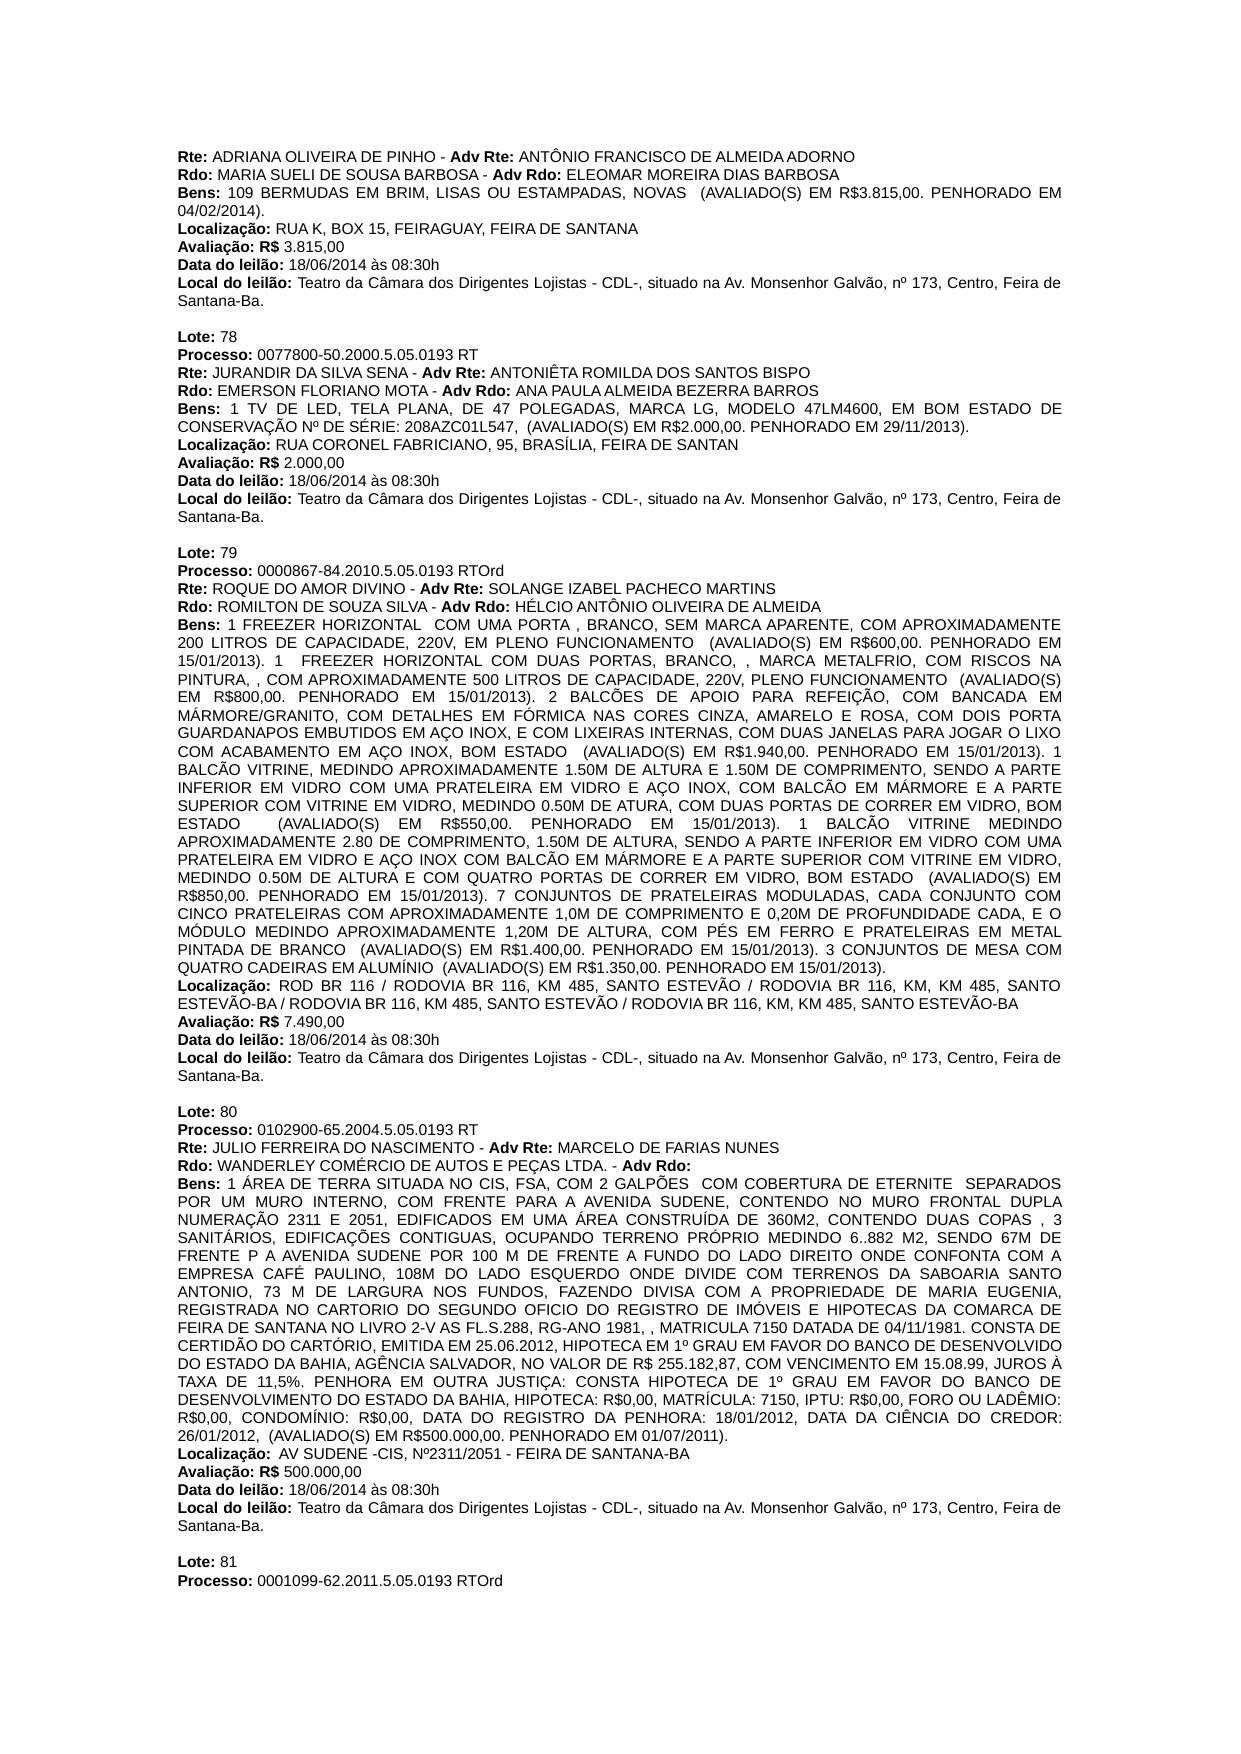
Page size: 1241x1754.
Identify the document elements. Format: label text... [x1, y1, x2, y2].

text Bens: 109 BERMUDAS EM BRIM, LISAS OU ESTAMPADAS, NOVAS (AVALIADO(S) EM R$3.815,00. PENHORADO EM 04/02/2014). [177, 184, 1063, 220]
text Localização: ROD BR 116 / RODOVIA BR 116, KM 485, SANTO ESTEVÃO / RODOVIA BR 116, KM, KM 485, SANTO ESTEVÃO-BA / RODOVIA BR 116, KM 485, SANTO ESTEVÃO / RODOVIA BR 116, KM, KM 485, SANTO ESTEVÃO-BA [177, 977, 1063, 1013]
text Bens: 1 FREEZER HORIZONTAL COM UMA PORTA , BRANCO, SEM MARCA APARENTE, COM APROXIMADAMENTE 200 LITROS DE CAPACIDADE, 220V, EM PLENO FUNCIONAMENTO (AVALIADO(S) EM R$600,00. PENHORADO EM 15/01/2013). 1 FREEZER HORIZONTAL COM DUAS PORTAS, BRANCO, , MARCA METALFRIO, COM RISCOS NA PINTURA, , COM APROXIMADAMENTE 500 LITROS DE CAPACIDADE, 220V, PLENO FUNCIONAMENTO (AVALIADO(S) EM R$800,00. PENHORADO EM 15/01/2013). 2 BALCÕES DE APOIO PARA REFEIÇÃO, COM BANCADA EM MÁRMORE/GRANITO, COM DETALHES EM FÓRMICA NAS CORES CINZA, AMARELO E ROSA, COM DOIS PORTA GUARDANAPOS EMBUTIDOS EM AÇO INOX, E COM LIXEIRAS INTERNAS, COM DUAS JANELAS PARA JOGAR O LIXO COM ACABAMENTO EM AÇO INOX, BOM ESTADO (AVALIADO(S) EM R$1.940,00. PENHORADO EM 15/01/2013). 1 BALCÃO VITRINE, MEDINDO APROXIMADAMENTE 1.50M DE ALTURA E 1.50M DE COMPRIMENTO, SENDO A PARTE INFERIOR EM VIDRO COM UMA PRATELEIRA EM VIDRO E AÇO INOX, COM BALCÃO EM MÁRMORE E A PARTE SUPERIOR COM VITRINE EM VIDRO, MEDINDO 0.50M DE ATURA, COM DUAS PORTAS DE CORRER EM VIDRO, BOM ESTADO (AVALIADO(S) EM R$550,00. PENHORADO EM 15/01/2013). 1 BALCÃO VITRINE MEDINDO APROXIMADAMENTE 2.80 DE COMPRIMENTO, 1.50M DE ALTURA, SENDO A PARTE INFERIOR EM VIDRO COM UMA PRATELEIRA EM VIDRO E AÇO INOX COM BALCÃO EM MÁRMORE E A PARTE SUPERIOR COM VITRINE EM VIDRO, MEDINDO 0.50M DE ALTURA E COM QUATRO PORTAS DE CORRER EM VIDRO, BOM ESTADO (AVALIADO(S) EM R$850,00. PENHORADO EM 15/01/2013). 7 CONJUNTOS DE PRATELEIRAS MODULADAS, CADA CONJUNTO COM CINCO PRATELEIRAS COM APROXIMADAMENTE 1,0M DE COMPRIMENTO E 0,20M DE PROFUNDIDADE CADA, E O MÓDULO MEDINDO APROXIMADAMENTE 1,20M DE ALTURA, COM PÉS EM FERRO E PRATELEIRAS EM METAL PINTADA DE BRANCO (AVALIADO(S) EM R$1.400,00. PENHORADO EM 15/01/2013). 3 CONJUNTOS DE MESA COM QUATRO CADEIRAS EM ALUMÍNIO (AVALIADO(S) EM R$1.350,00. PENHORADO EM 15/01/2013). [177, 616, 1063, 977]
text Lote: 80 [177, 1103, 1063, 1121]
text Local do leilão: Teatro da Câmara dos Dirigentes Lojistas - CDL-, situado na Av. Monsenhor Galvão, nº 173, Centro, Feira de Santana-Ba. [177, 490, 1063, 526]
text Localização: RUA K, BOX 15, FEIRAGUAY, FEIRA DE SANTANA [177, 220, 1063, 238]
text Processo: 0102900-65.2004.5.05.0193 RT [177, 1121, 1063, 1139]
text Bens: 1 ÁREA DE TERRA SITUADA NO CIS, FSA, COM 2 GALPÕES COM COBERTURA DE ETERNITE SEPARADOS POR UM MURO INTERNO, COM FRENTE PARA A AVENIDA SUDENE, CONTENDO NO MURO FRONTAL DUPLA NUMERAÇÃO 2311 E 2051, EDIFICADOS EM UMA ÁREA CONSTRUÍDA DE 360M2, CONTENDO DUAS COPAS , 3 SANITÁRIOS, EDIFICAÇÕES CONTIGUAS, OCUPANDO TERRENO PRÓPRIO MEDINDO 6..882 M2, SENDO 67M DE FRENTE P A AVENIDA SUDENE POR 100 M DE FRENTE A FUNDO DO LADO DIREITO ONDE CONFONTA COM A EMPRESA CAFÉ PAULINO, 108M DO LADO ESQUERDO ONDE DIVIDE COM TERRENOS DA SABOARIA SANTO ANTONIO, 73 M DE LARGURA NOS FUNDOS, FAZENDO DIVISA COM A PROPRIEDADE DE MARIA EUGENIA, REGISTRADA NO CARTORIO DO SEGUNDO OFICIO DO REGISTRO DE IMÓVEIS E HIPOTECAS DA COMARCA DE FEIRA DE SANTANA NO LIVRO 2-V AS FL.S.288, RG-ANO 1981, , MATRICULA 7150 DATADA DE 04/11/1981. CONSTA DE CERTIDÃO DO CARTÓRIO, EMITIDA EM 25.06.2012, HIPOTECA EM 1º GRAU EM FAVOR DO BANCO DE DESENVOLVIDO DO ESTADO DA BAHIA, AGÊNCIA SALVADOR, NO VALOR DE R$ 255.182,87, COM VENCIMENTO EM 15.08.99, JUROS À TAXA DE 11,5%. PENHORA EM OUTRA JUSTIÇA: CONSTA HIPOTECA DE 1º GRAU EM FAVOR DO BANCO DE DESENVOLVIMENTO DO ESTADO DA BAHIA, HIPOTECA: R$0,00, MATRÍCULA: 7150, IPTU: R$0,00, FORO OU LADÊMIO: R$0,00, CONDOMÍNIO: R$0,00, DATA DO REGISTRO DA PENHORA: 18/01/2012, DATA DA CIÊNCIA DO CREDOR: 26/01/2012, (AVALIADO(S) EM R$500.000,00. PENHORADO EM 01/07/2011). [177, 1175, 1063, 1445]
text Rte: ADRIANA OLIVEIRA DE PINHO - Adv Rte: ANTÔNIO FRANCISCO DE ALMEIDA ADORNO [177, 148, 1063, 166]
text Processo: 0000867-84.2010.5.05.0193 RTOrd [177, 562, 1063, 580]
text Avaliação: R$ 7.490,00 [177, 1013, 1063, 1031]
text Localização: AV SUDENE -CIS, Nº2311/2051 - FEIRA DE SANTANA-BA [177, 1445, 1063, 1463]
text Data do leilão: 18/06/2014 às 08:30h [177, 472, 1063, 490]
text Data do leilão: 18/06/2014 às 08:30h [177, 256, 1063, 274]
text Localização: RUA CORONEL FABRICIANO, 95, BRASÍLIA, FEIRA DE SANTAN [177, 436, 1063, 454]
text Avaliação: R$ 2.000,00 [177, 454, 1063, 472]
text Rte: JURANDIR DA SILVA SENA - Adv Rte: ANTONIÊTA ROMILDA DOS SANTOS BISPO [177, 364, 1063, 382]
text Rdo: WANDERLEY COMÉRCIO DE AUTOS E PEÇAS LTDA. - Adv Rdo: [177, 1157, 1063, 1175]
text Local do leilão: Teatro da Câmara dos Dirigentes Lojistas - CDL-, situado na Av. Monsenhor Galvão, nº 173, Centro, Feira de Santana-Ba. [177, 274, 1063, 310]
text Lote: 81 [177, 1553, 1063, 1571]
text Local do leilão: Teatro da Câmara dos Dirigentes Lojistas - CDL-, situado na Av. Monsenhor Galvão, nº 173, Centro, Feira de Santana-Ba. [177, 1049, 1063, 1085]
text Rdo: MARIA SUELI DE SOUSA BARBOSA - Adv Rdo: ELEOMAR MOREIRA DIAS BARBOSA [177, 166, 1063, 184]
text Rdo: EMERSON FLORIANO MOTA - Adv Rdo: ANA PAULA ALMEIDA BEZERRA BARROS [177, 382, 1063, 400]
text Local do leilão: Teatro da Câmara dos Dirigentes Lojistas - CDL-, situado na Av. Monsenhor Galvão, nº 173, Centro, Feira de Santana-Ba. [177, 1499, 1063, 1535]
text Bens: 1 TV DE LED, TELA PLANA, DE 47 POLEGADAS, MARCA LG, MODELO 47LM4600, EM BOM ESTADO DE CONSERVAÇÃO Nº DE SÉRIE: 208AZC01L547, (AVALIADO(S) EM R$2.000,00. PENHORADO EM 29/11/2013). [177, 400, 1063, 436]
text Lote: 79 [177, 544, 1063, 562]
text Processo: 0077800-50.2000.5.05.0193 RT [177, 346, 1063, 364]
text Rte: JULIO FERREIRA DO NASCIMENTO - Adv Rte: MARCELO DE FARIAS NUNES [177, 1139, 1063, 1157]
text Rdo: ROMILTON DE SOUZA SILVA - Adv Rdo: HÉLCIO ANTÔNIO OLIVEIRA DE ALMEIDA [177, 598, 1063, 616]
text Data do leilão: 18/06/2014 às 08:30h [177, 1031, 1063, 1049]
text Rte: ROQUE DO AMOR DIVINO - Adv Rte: SOLANGE IZABEL PACHECO MARTINS [177, 580, 1063, 598]
text Lote: 78 [177, 328, 1063, 346]
text Avaliação: R$ 500.000,00 [177, 1463, 1063, 1481]
text Data do leilão: 18/06/2014 às 08:30h [177, 1481, 1063, 1499]
text Processo: 0001099-62.2011.5.05.0193 RTOrd [177, 1571, 1063, 1589]
text Avaliação: R$ 3.815,00 [177, 238, 1063, 256]
